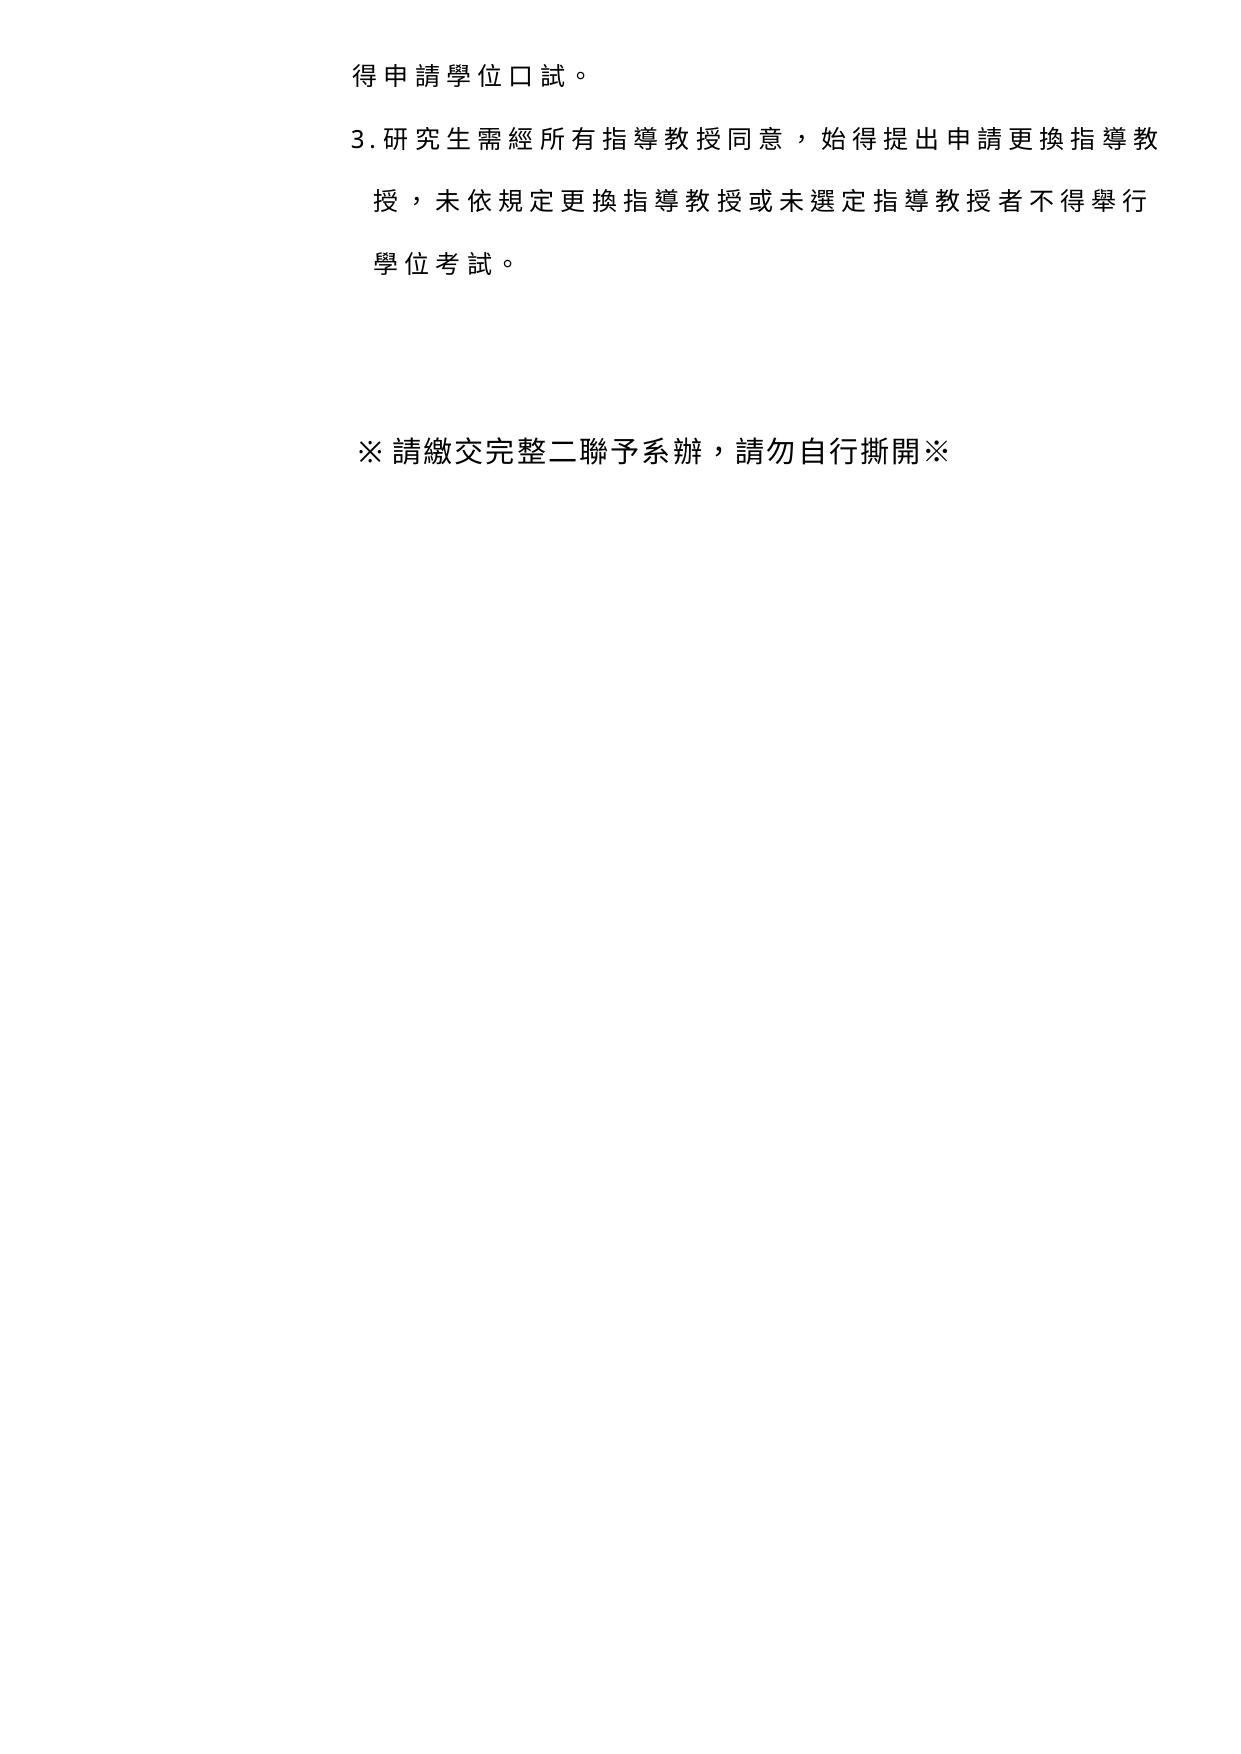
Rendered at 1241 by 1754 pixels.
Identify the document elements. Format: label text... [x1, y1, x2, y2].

text ※請繳交完整二聯予系辦，請勿自行撕開※ [344, 408, 1162, 471]
text 得申請學位口試。 [344, 33, 1162, 96]
text 3.研究生需經所有指導教授同意，始得提出申請更換指導教授，未依規定更換指導教授或未選定指導教授者不得舉行學位考試。 [344, 96, 1162, 283]
